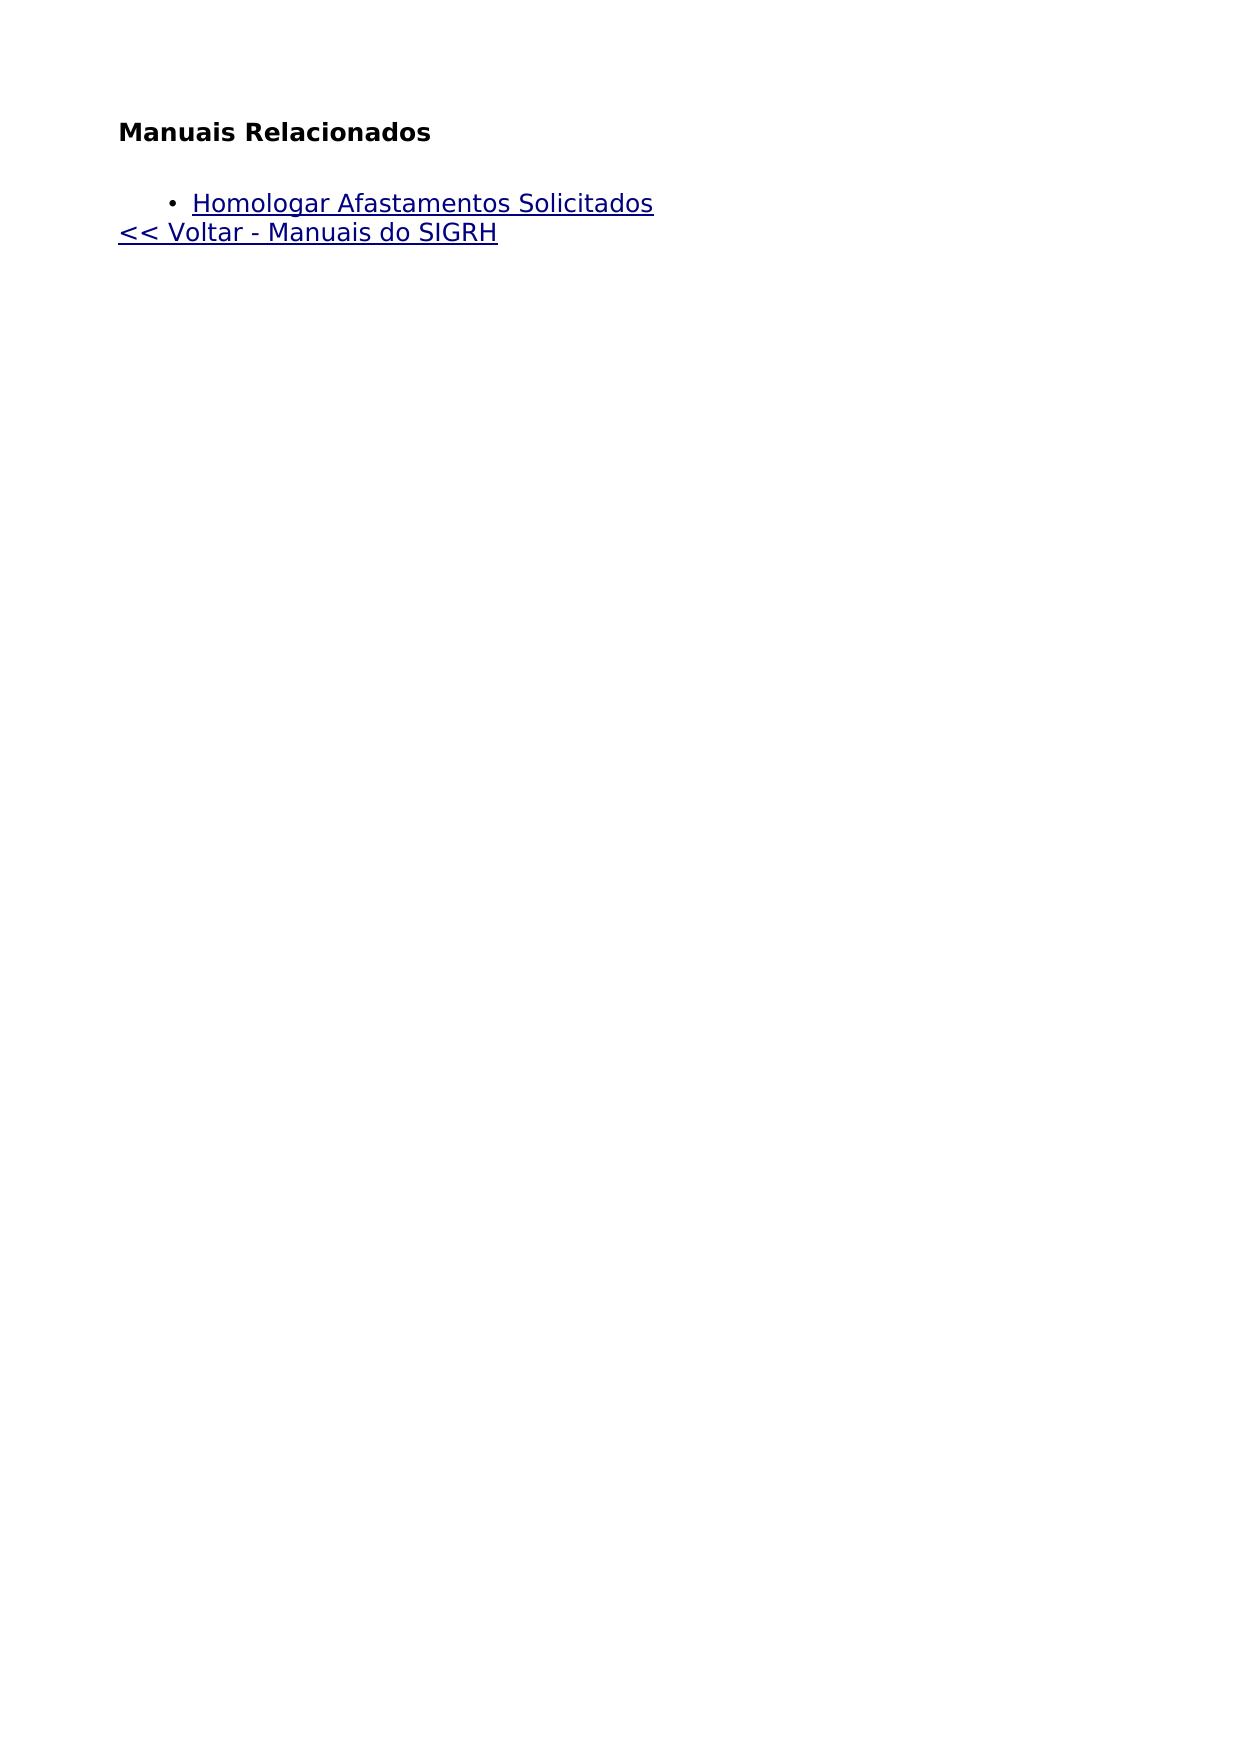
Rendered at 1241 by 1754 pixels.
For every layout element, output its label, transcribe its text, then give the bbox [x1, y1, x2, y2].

subtitle Manuais Relacionados [118, 118, 1122, 147]
text << Voltar - Manuais do SIGRH [118, 218, 1122, 248]
list Homologar Afastamentos Solicitados [177, 189, 1122, 218]
